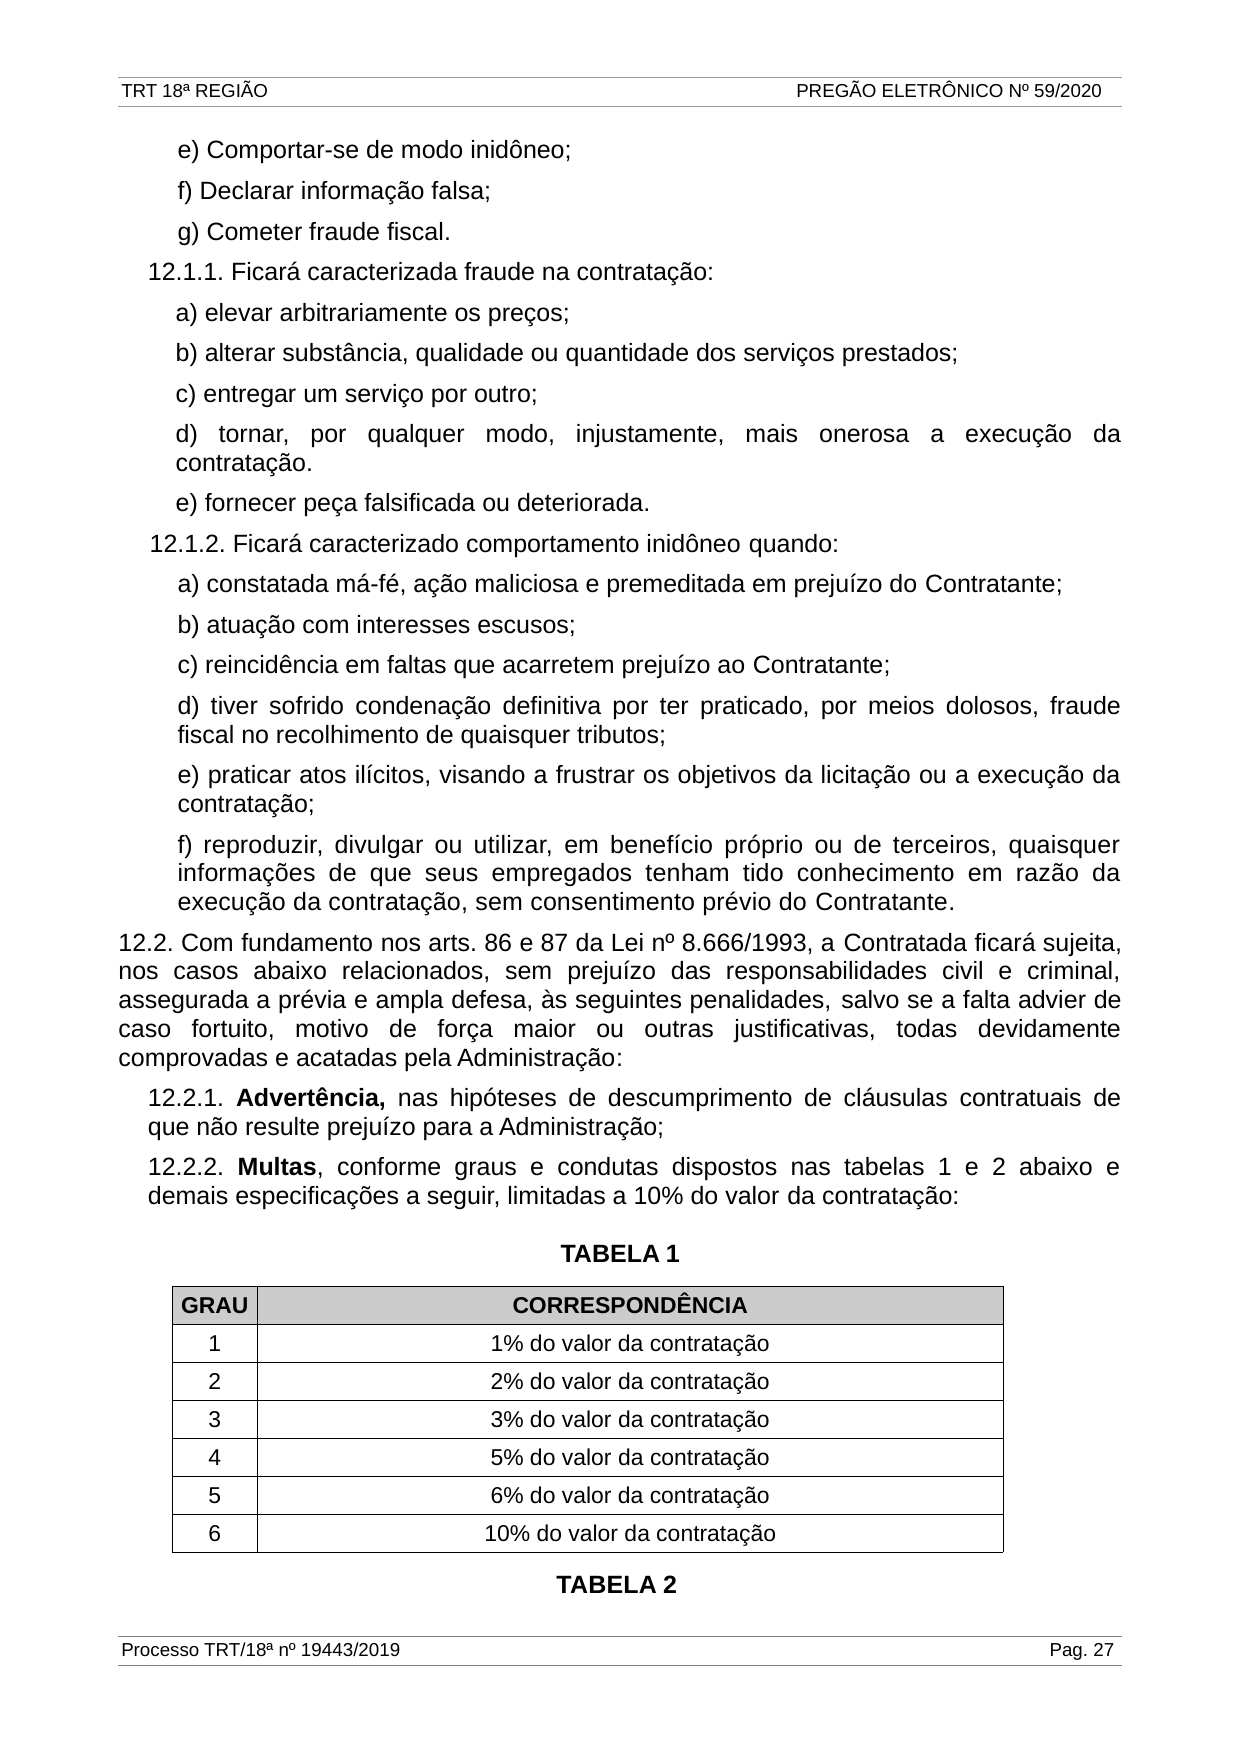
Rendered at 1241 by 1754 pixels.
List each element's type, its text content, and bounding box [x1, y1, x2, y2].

text f) reproduzir, divulgar ou utilizar, em benefício próprio ou de terceiros, quaisquer informações de que seus empregados tenham tido conhecimento em razão da execução da contratação, sem consentimento prévio do Contratante. [177, 829, 1122, 916]
table_cell 6 [173, 1515, 257, 1552]
text e) Comportar-se de modo inidôneo; [177, 136, 1122, 164]
text b) atuação com interesses escusos; [177, 610, 1122, 639]
text TABELA 1 [118, 1239, 1122, 1268]
text e) fornecer peça falsificada ou deteriorada. [175, 488, 1122, 517]
text e) praticar atos ilícitos, visando a frustrar os objetivos da licitação ou a execução da contratação; [177, 760, 1122, 818]
text g) Cometer fraude fiscal. [177, 217, 1122, 245]
table_header GRAU [173, 1287, 257, 1324]
text 12.2.2. Multas, conforme graus e condutas dispostos nas tabelas 1 e 2 abaixo e demais especificações a seguir, limitadas a 10% do valor da contratação: [148, 1152, 1122, 1210]
table_cell 4 [173, 1439, 257, 1476]
table_cell 3% do valor da contratação [258, 1401, 1003, 1438]
table_cell 2% do valor da contratação [258, 1363, 1003, 1400]
table_header CORRESPONDÊNCIA [258, 1287, 1003, 1324]
text f) Declarar informação falsa; [177, 176, 1122, 205]
table_cell 5% do valor da contratação [258, 1439, 1003, 1476]
table_cell 2 [173, 1363, 257, 1400]
text d) tiver sofrido condenação definitiva por ter praticado, por meios dolosos, fraude fiscal no recolhimento de quaisquer tributos; [177, 691, 1122, 748]
table_cell 1% do valor da contratação [258, 1325, 1003, 1362]
text b) alterar substância, qualidade ou quantidade dos serviços prestados; [175, 338, 1122, 367]
text 12.1.2. Ficará caracterizado comportamento inidôneo quando: [149, 529, 1122, 558]
table_cell 1 [173, 1325, 257, 1362]
table_cell 5 [173, 1477, 257, 1514]
text TABELA 2 [118, 1570, 1122, 1599]
text a) constatada má-fé, ação maliciosa e premeditada em prejuízo do Contratante; [177, 569, 1122, 598]
text a) elevar arbitrariamente os preços; [175, 298, 1122, 326]
text 12.2. Com fundamento nos arts. 86 e 87 da Lei nº 8.666/1993, a Contratada ficará sujeita, nos casos abaixo relacionados, sem prejuízo das responsabilidades civil e criminal, assegurada a prévia e ampla defesa, às seguintes penalidades, salvo se a falta advier de caso fortuito, motivo de força maior ou outras justificativas, todas devidamente comprovadas e acatadas pela Administração: [118, 928, 1122, 1071]
table_cell 6% do valor da contratação [258, 1477, 1003, 1514]
text 12.2.1. Advertência, nas hipóteses de descumprimento de cláusulas contratuais de que não resulte prejuízo para a Administração; [148, 1083, 1122, 1141]
text c) reincidência em faltas que acarretem prejuízo ao Contratante; [177, 651, 1122, 679]
text d) tornar, por qualquer modo, injustamente, mais onerosa a execução da contratação. [175, 419, 1122, 477]
table_cell 10% do valor da contratação [258, 1515, 1003, 1552]
text c) entregar um serviço por outro; [175, 379, 1122, 407]
table_cell 3 [173, 1401, 257, 1438]
text 12.1.1. Ficará caracterizada fraude na contratação: [148, 257, 1122, 286]
